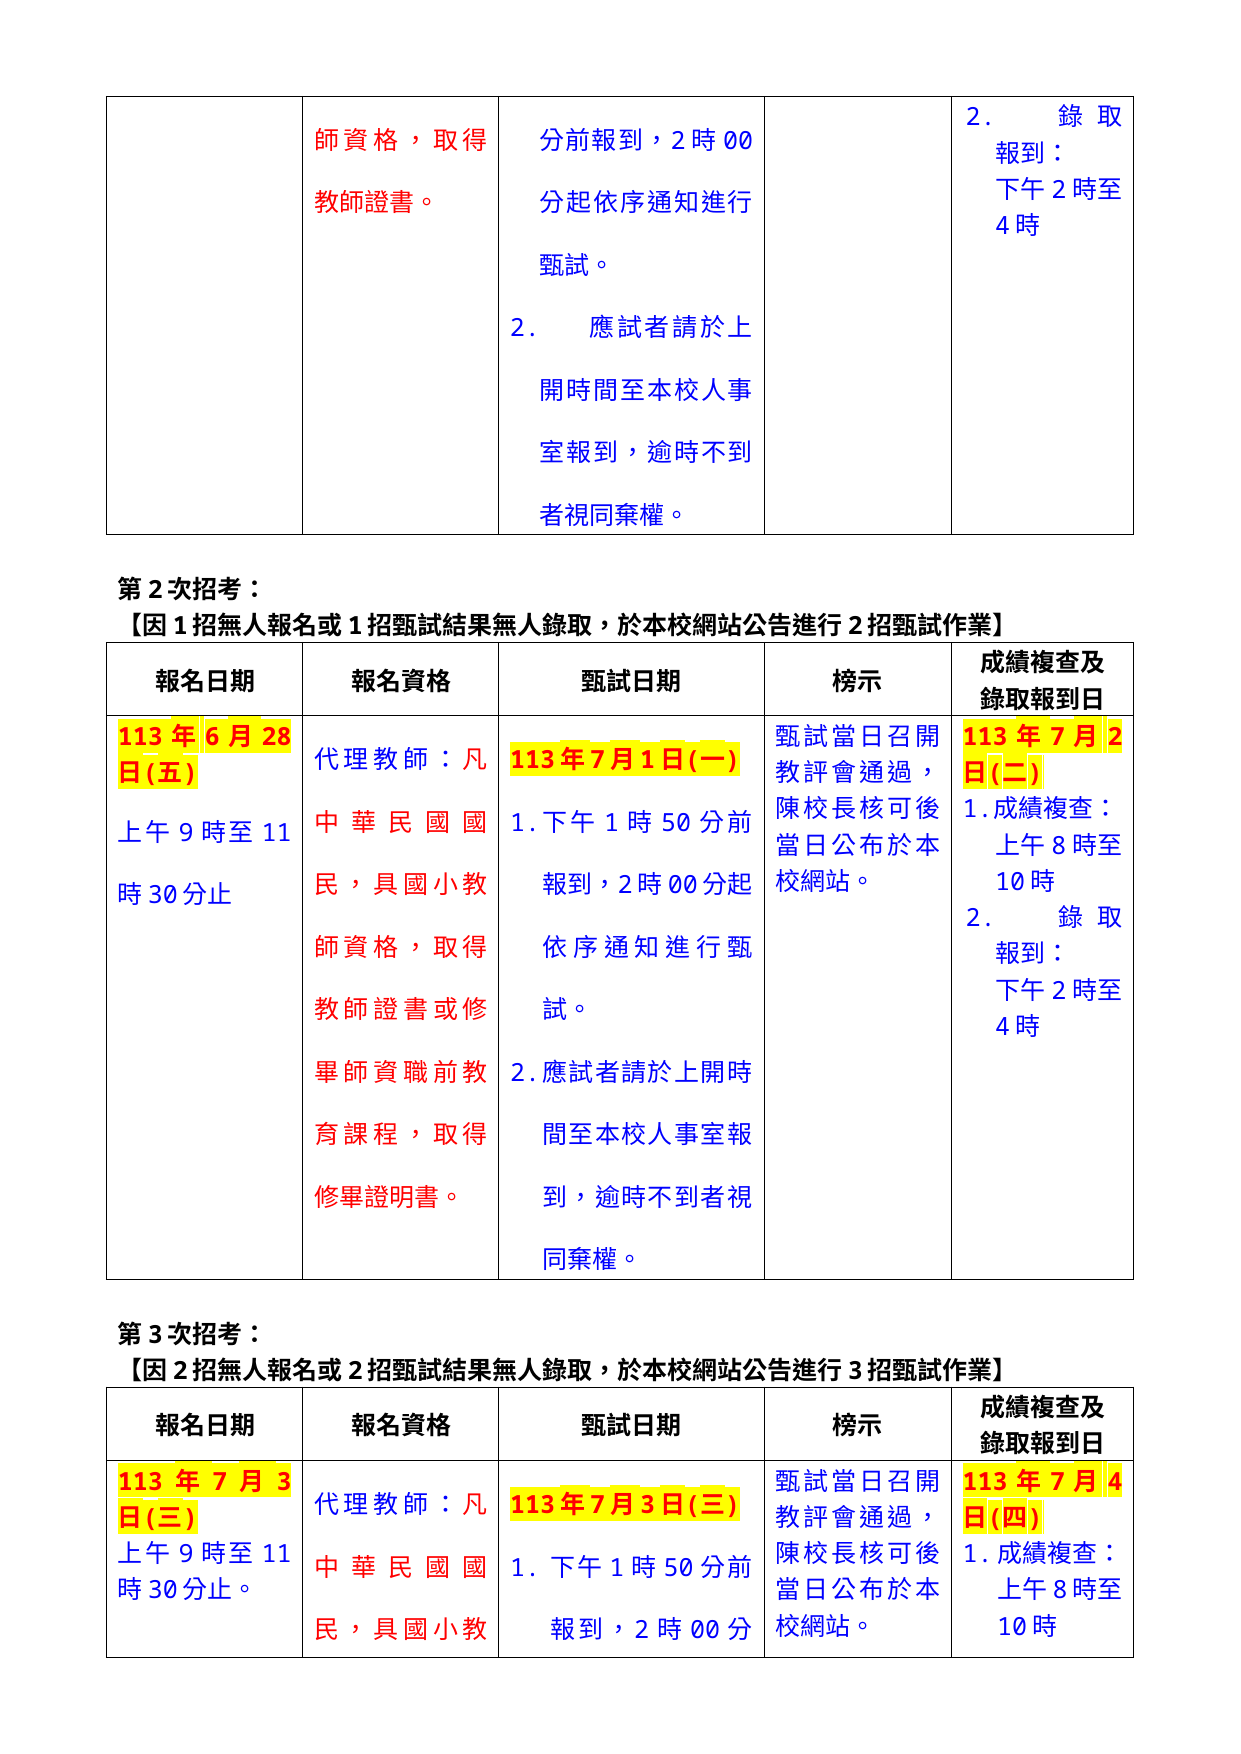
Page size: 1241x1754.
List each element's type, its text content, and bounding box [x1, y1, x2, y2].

table_cell 甄試當日召開教評會通過，陳校長核可後當日公布於本校網站。 [765, 1461, 951, 1657]
table_cell 甄試日期 [499, 643, 764, 715]
table_cell 甄試當日召開教評會通過，陳校長核可後當日公布於本校網站。 [765, 716, 951, 1279]
table_cell 113年7月1日(一) 下午1時50分前報到，2時00分起依序通知進行甄試。 應試者請於上開時間至本校人事室報到，逾時不到者視同棄權。 [499, 716, 764, 1279]
table_cell 113年7月2日(二) 成績複查： 上午8時至10時 錄取報到： 下午2時至4時 [952, 716, 1133, 1279]
table_cell 代理教師：凡中華民國國民，具國小教 [303, 1461, 498, 1657]
table_cell 113年6月28日(五) 上午9時至11時30分止 [107, 716, 302, 1279]
table_cell 113年6月27日(四) 成績複查： 上午8時至10時 錄取報到： 下午2時至4時 [952, 97, 1133, 534]
table_cell 報名資格 [303, 643, 498, 715]
table_cell 報名資格 [303, 1388, 498, 1460]
table_cell 報名日期 [107, 1388, 302, 1460]
table_cell 113年7月4日(四) 成績複查： 上午8時至10時 錄取報到： 下午2時至4時 [952, 1461, 1133, 1657]
table_cell 榜示 [765, 1388, 951, 1460]
table_cell [765, 97, 951, 534]
table_cell 報名日期 [107, 643, 302, 715]
table_cell 113年7月3日(三) 下午1時50分前報到，2時00分起依序通知進行甄試。 應試者請於上開時間至本校人事室報到，逾時不到者視同棄權。 [499, 1461, 764, 1657]
table_cell [107, 97, 302, 534]
table_cell 成績複查及 錄取報到日 [952, 1388, 1133, 1460]
table_cell 代理教師：凡中華民國國民，具國小教師資格，取得教師證書或修畢師資職前教育課程，取得修畢證明書。 [303, 716, 498, 1279]
table_cell 第2次招考： 【因1招無人報名或1招甄試結果無人錄取，於本校網站公告進行2招甄試作業】 [106, 535, 1134, 642]
table_cell 師資格，取得教師證書。 [303, 97, 498, 534]
table_cell 113年6月26日(三) 下午1時50分前報到，2時00分起依序通知進行甄試。 應試者請於上開時間至本校人事室報到，逾時不到者視同棄權。 [499, 97, 764, 534]
table_cell 成績複查及 錄取報到日 [952, 643, 1133, 715]
table_cell 第3次招考： 【因2招無人報名或2招甄試結果無人錄取，於本校網站公告進行3招甄試作業】 [106, 1280, 1134, 1387]
table_cell 甄試日期 [499, 1388, 764, 1460]
table_cell 榜示 [765, 643, 951, 715]
table_cell 113年7月3日(三) 上午9時至11時30分止。 [107, 1461, 302, 1657]
